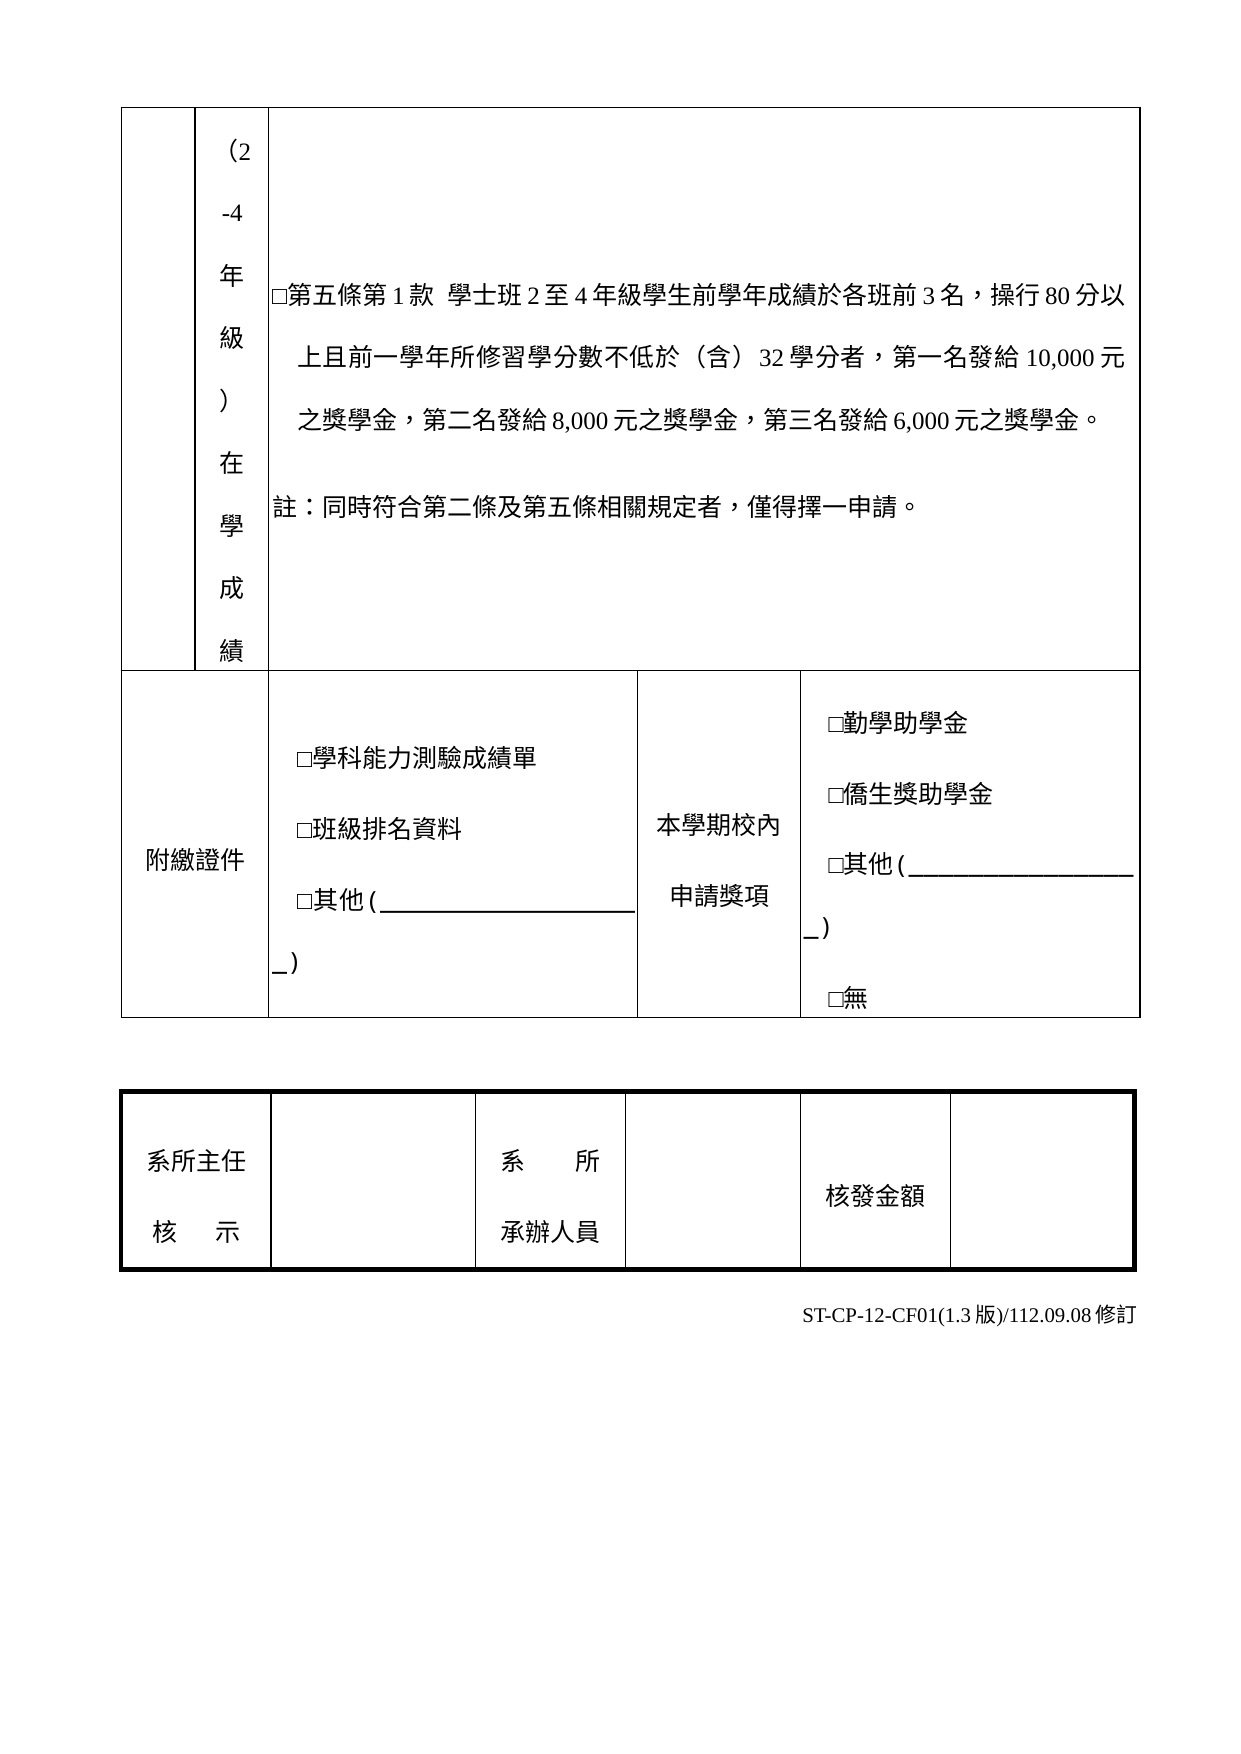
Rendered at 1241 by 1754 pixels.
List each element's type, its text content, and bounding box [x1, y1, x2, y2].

table_header [626, 1094, 800, 1267]
table_cell （2-4年級） 在學成績 [196, 108, 268, 670]
table_cell □學科能力測驗成績單 □班級排名資料 □其他(__________________) [269, 671, 637, 1017]
table_header [272, 1094, 475, 1267]
table_header 核發金額 [801, 1094, 950, 1267]
table_cell 附繳證件 [122, 671, 268, 1017]
table_cell [122, 108, 194, 670]
table_header [951, 1094, 1132, 1267]
table_cell 本學期校內 申請獎項 [638, 671, 800, 1017]
table_cell □勤學助學金 □僑生獎助學金 □其他(________________) □無 [801, 671, 1139, 1017]
table_cell □第五條第1款 學士班2至4年級學生前學年成績於各班前3名，操行80分以上且前一學年所修習學分數不低於（含）32學分者，第一名發給10,000元之獎學金，第二名發給8,000元之獎學金，第三名發給6,000元之獎學金。 註：同時符合第二條及第五條相關規定者，僅得擇一申請。 [269, 108, 1139, 670]
table_header 系 所 承辦人員 [476, 1094, 625, 1267]
text ST-CP-12-CF01(1.3版)/112.09.08修訂 [133, 1272, 1137, 1334]
table_header 系所主任 核 示 [123, 1094, 270, 1267]
